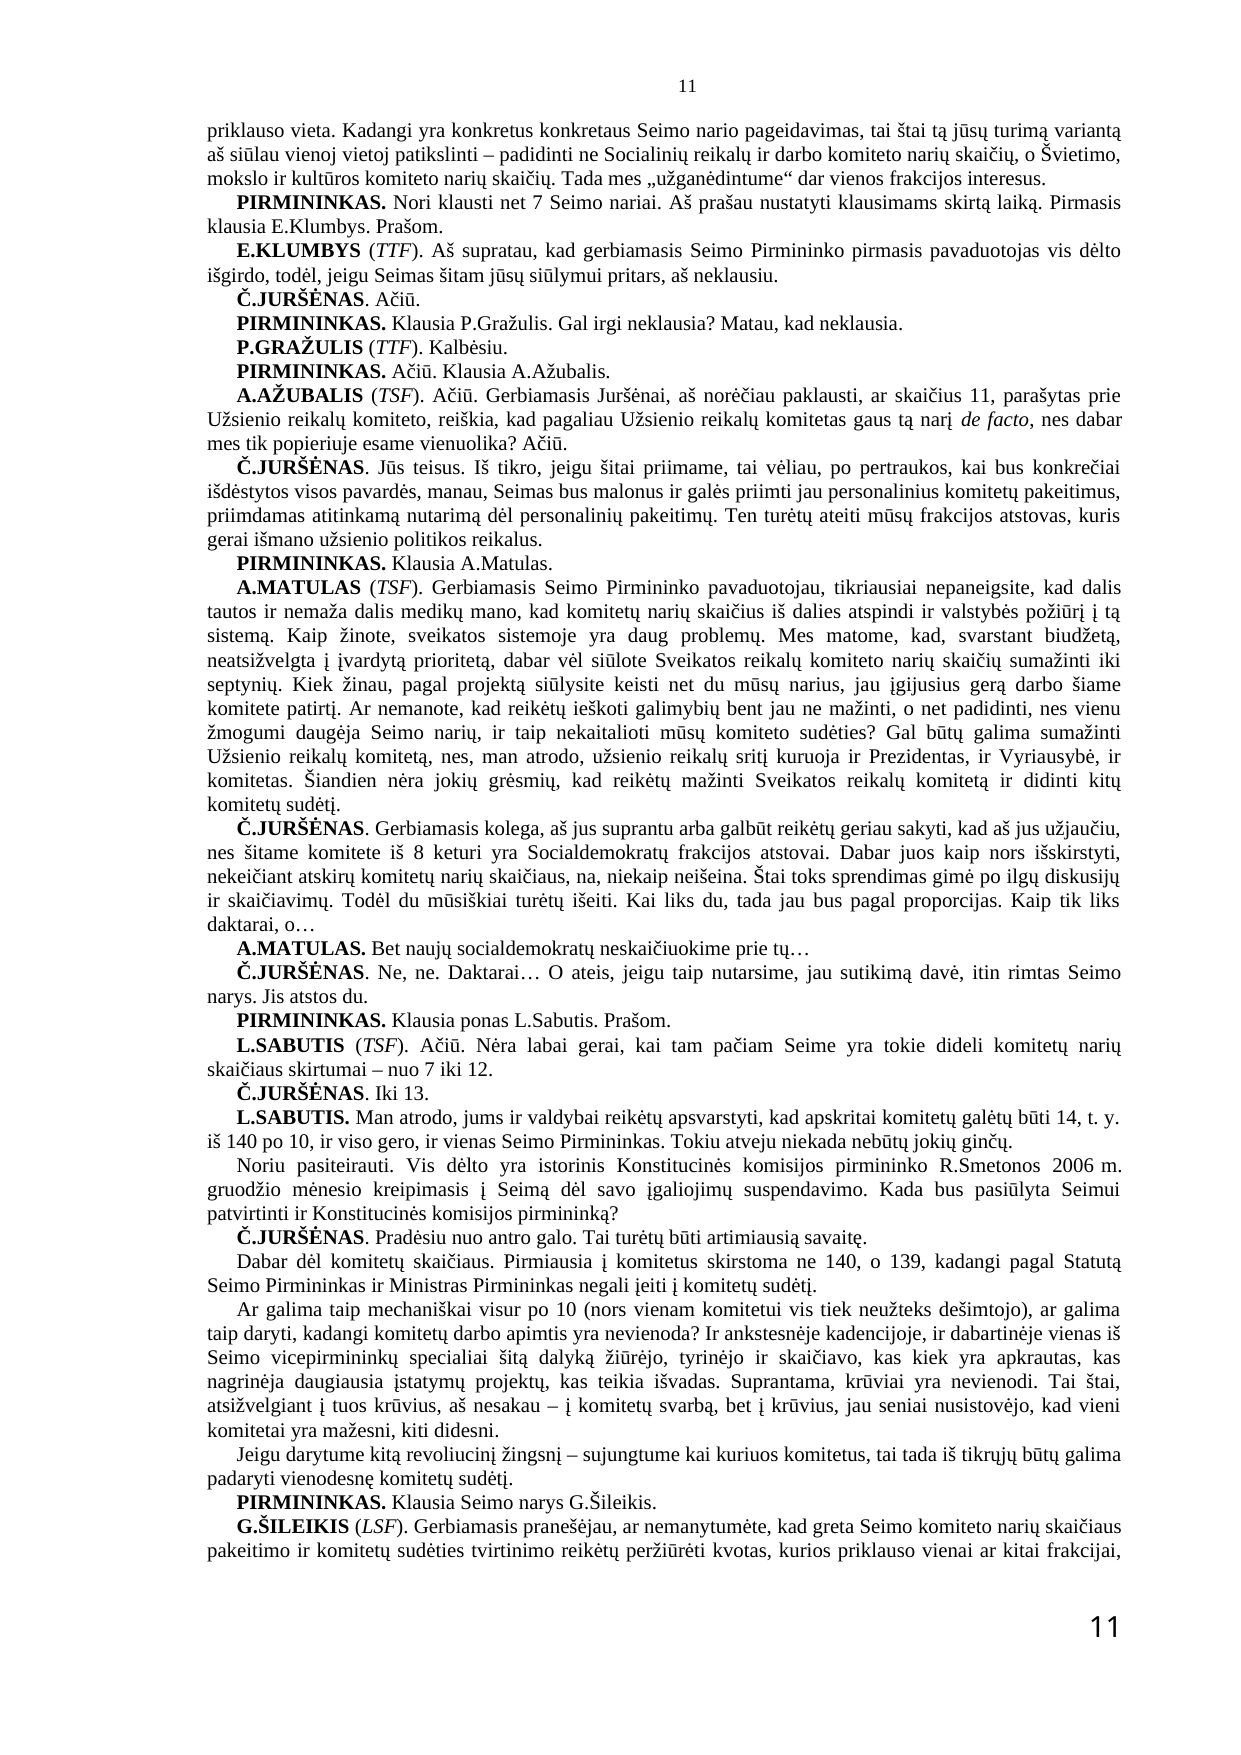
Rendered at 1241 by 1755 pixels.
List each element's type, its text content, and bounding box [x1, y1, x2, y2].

text PIRMININKAS. Klausia P.Gražulis. Gal irgi neklausia? Matau, kad neklausia. [207, 311, 1122, 335]
text PIRMININKAS. Klausia A.Matulas. [207, 551, 1122, 575]
text Č.JURŠĖNAS. Pradėsiu nuo antro galo. Tai turėtų būti artimiausią savaitę. [207, 1225, 1122, 1249]
text A.MATULAS (TSF). Gerbiamasis Seimo Pirmininko pavaduotojau, tikriausiai nepaneigsite, kad dalis tautos ir nemaža dalis medikų mano, kad komitetų narių skaičius iš dalies atspindi ir valstybės požiūrį į tą sistemą. Kaip žinote, sveikatos sistemoje yra daug problemų. Mes matome, kad, svarstant biudžetą, neatsižvelgta į įvardytą prioritetą, dabar vėl siūlote Sveikatos reikalų komiteto narių skaičių sumažinti iki septynių. Kiek žinau, pagal projektą siūlysite keisti net du mūsų narius, jau įgijusius gerą darbo šiame komitete patirtį. Ar nemanote, kad reikėtų ieškoti galimybių bent jau ne mažinti, o net padidinti, nes vienu žmogumi daugėja Seimo narių, ir taip nekaitalioti mūsų komiteto sudėties? Gal būtų galima sumažinti Užsienio reikalų komitetą, nes, man atrodo, užsienio reikalų sritį kuruoja ir Prezidentas, ir Vyriausybė, ir komitetas. Šiandien nėra jokių grėsmių, kad reikėtų mažinti Sveikatos reikalų komitetą ir didinti kitų komitetų sudėtį. [207, 575, 1122, 816]
text Dabar dėl komitetų skaičiaus. Pirmiausia į komitetus skirstoma ne 140, o 139, kadangi pagal Statutą Seimo Pirmininkas ir Ministras Pirmininkas negali įeiti į komitetų sudėtį. [207, 1249, 1122, 1297]
text PIRMININKAS. Ačiū. Klausia A.Ažubalis. [207, 359, 1122, 383]
text P.GRAŽULIS (TTF). Kalbėsiu. [207, 335, 1122, 359]
text PIRMININKAS. Klausia ponas L.Sabutis. Prašom. [207, 1008, 1122, 1032]
text Č.JURŠĖNAS. Jūs teisus. Iš tikro, jeigu šitai priimame, tai vėliau, po pertraukos, kai bus konkrečiai išdėstytos visos pavardės, manau, Seimas bus malonus ir galės priimti jau personalinius komitetų pakeitimus, priimdamas atitinkamą nutarimą dėl personalinių pakeitimų. Ten turėtų ateiti mūsų frakcijos atstovas, kuris gerai išmano užsienio politikos reikalus. [207, 455, 1122, 551]
text Č.JURŠĖNAS. Ačiū. [207, 287, 1122, 311]
text Ar galima taip mechaniškai visur po 10 (nors vienam komitetui vis tiek neužteks dešimtojo), ar galima taip daryti, kadangi komitetų darbo apimtis yra nevienoda? Ir ankstesnėje kadencijoje, ir dabartinėje vienas iš Seimo vicepirmininkų specialiai šitą dalyką žiūrėjo, tyrinėjo ir skaičiavo, kas kiek yra apkrautas, kas nagrinėja daugiausia įstatymų projektų, kas teikia išvadas. Suprantama, krūviai yra nevienodi. Tai štai, atsižvelgiant į tuos krūvius, aš nesakau – į komitetų svarbą, bet į krūvius, jau seniai nusistovėjo, kad vieni komitetai yra mažesni, kiti didesni. [207, 1297, 1122, 1442]
text A.AŽUBALIS (TSF). Ačiū. Gerbiamasis Juršėnai, aš norėčiau paklausti, ar skaičius 11, parašytas prie Užsienio reikalų komiteto, reiškia, kad pagaliau Užsienio reikalų komitetas gaus tą narį de facto, nes dabar mes tik popieriuje esame vienuolika? Ačiū. [207, 383, 1122, 455]
text Noriu pasiteirauti. Vis dėlto yra istorinis Konstitucinės komisijos pirmininko R.Smetonos 2006 m. gruodžio mėnesio kreipimasis į Seimą dėl savo įgaliojimų suspendavimo. Kada bus pasiūlyta Seimui patvirtinti ir Konstitucinės komisijos pirmininką? [207, 1153, 1122, 1225]
text A.MATULAS. Bet naujų socialdemokratų neskaičiuokime prie tų… [207, 936, 1122, 960]
text Č.JURŠĖNAS. Ne, ne. Daktarai… O ateis, jeigu taip nutarsime, jau sutikimą davė, itin rimtas Seimo narys. Jis atstos du. [207, 960, 1122, 1008]
text L.SABUTIS (TSF). Ačiū. Nėra labai gerai, kai tam pačiam Seime yra tokie dideli komitetų narių skaičiaus skirtumai – nuo 7 iki 12. [207, 1032, 1122, 1081]
text Č.JURŠĖNAS. Iki 13. [207, 1081, 1122, 1105]
text priklauso vieta. Kadangi yra konkretus konkretaus Seimo nario pageidavimas, tai štai tą jūsų turimą variantą aš siūlau vienoj vietoj patikslinti – padidinti ne Socialinių reikalų ir darbo komiteto narių skaičių, o Švietimo, mokslo ir kultūros komiteto narių skaičių. Tada mes „užganėdintume“ dar vienos frakcijos interesus. [207, 118, 1122, 190]
text Č.JURŠĖNAS. Gerbiamasis kolega, aš jus suprantu arba galbūt reikėtų geriau sakyti, kad aš jus užjaučiu, nes šitame komitete iš 8 keturi yra Socialdemokratų frakcijos atstovai. Dabar juos kaip nors išskirstyti, nekeičiant atskirų komitetų narių skaičiaus, na, niekaip neišeina. Štai toks sprendimas gimė po ilgų diskusijų ir skaičiavimų. Todėl du mūsiškiai turėtų išeiti. Kai liks du, tada jau bus pagal proporcijas. Kaip tik liks daktarai, o… [207, 816, 1122, 936]
text G.ŠILEIKIS (LSF). Gerbiamasis pranešėjau, ar nemanytumėte, kad greta Seimo komiteto narių skaičiaus pakeitimo ir komitetų sudėties tvirtinimo reikėtų peržiūrėti kvotas, kurios priklauso vienai ar kitai frakcijai, [207, 1514, 1122, 1562]
text PIRMININKAS. Klausia Seimo narys G.Šileikis. [207, 1490, 1122, 1514]
text Jeigu darytume kitą revoliucinį žingsnį – sujungtume kai kuriuos komitetus, tai tada iš tikrųjų būtų galima padaryti vienodesnę komitetų sudėtį. [207, 1442, 1122, 1490]
text PIRMININKAS. Nori klausti net 7 Seimo nariai. Aš prašau nustatyti klausimams skirtą laiką. Pirmasis klausia E.Klumbys. Prašom. [207, 190, 1122, 238]
text L.SABUTIS. Man atrodo, jums ir valdybai reikėtų apsvarstyti, kad apskritai komitetų galėtų būti 14, t. y. iš 140 po 10, ir viso gero, ir vienas Seimo Pirmininkas. Tokiu atveju niekada nebūtų jokių ginčų. [207, 1105, 1122, 1153]
text E.KLUMBYS (TTF). Aš supratau, kad gerbiamasis Seimo Pirmininko pirmasis pavaduotojas vis dėlto išgirdo, todėl, jeigu Seimas šitam jūsų siūlymui pritars, aš neklausiu. [207, 238, 1122, 287]
